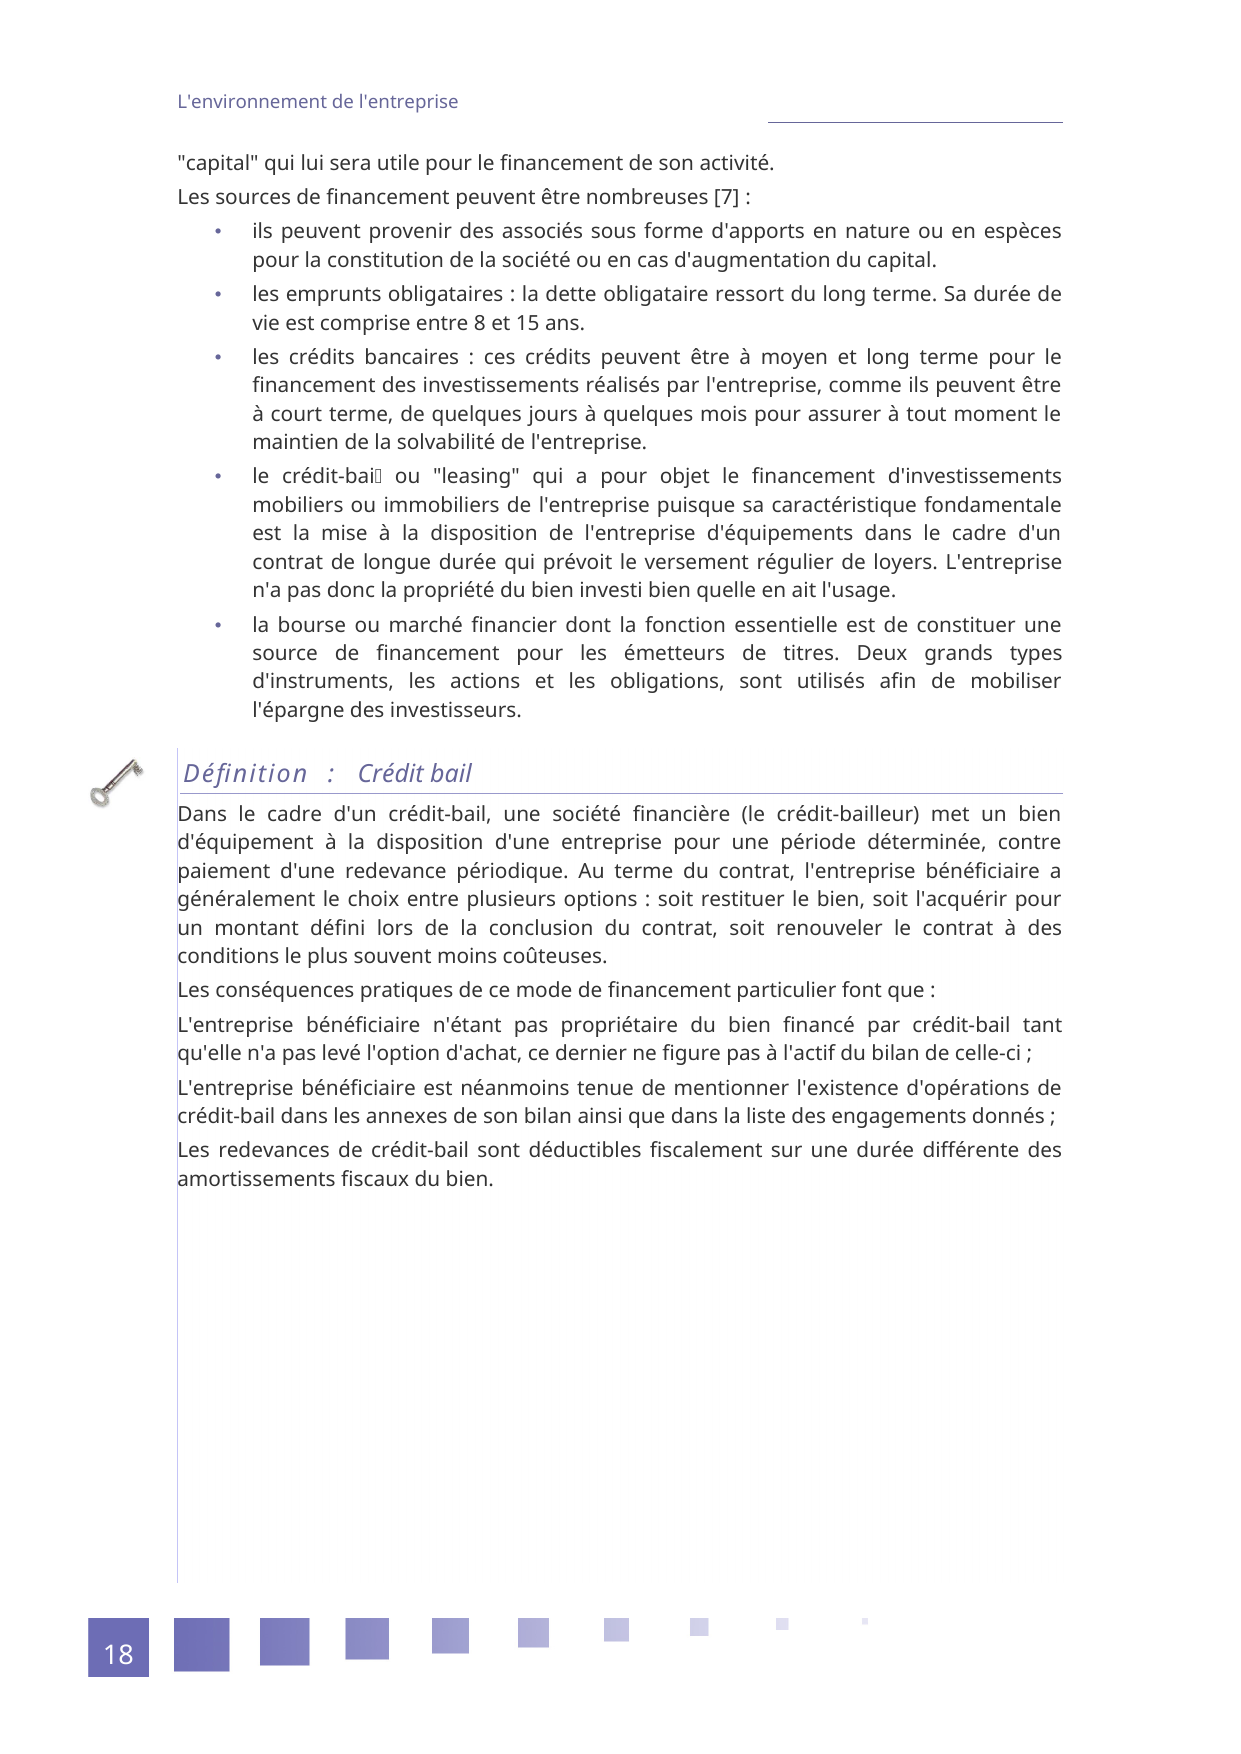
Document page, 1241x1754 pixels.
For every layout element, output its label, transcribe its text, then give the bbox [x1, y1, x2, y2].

picture [88, 1618, 1063, 1677]
list la bourse ou marché financier dont la fonction essentielle est de constituer une source de financement pour les émetteurs de titres. Deux grands types d'instruments, les actions et les obligations, sont utilisés afin de mobiliser l'épargne des investisseurs. [214, 610, 1063, 723]
picture [88, 748, 1064, 1583]
title Définition : Crédit bail [180, 753, 1063, 793]
list le crédit-bai ou "leasing" qui a pour objet le financement d'investissements mobiliers ou immobiliers de l'entreprise puisque sa caractéristique fondamentale est la mise à la disposition de l'entreprise d'équipements dans le cadre d'un contrat de longue durée qui prévoit le versement régulier de loyers. L'entreprise n'a pas donc la propriété du bien investi bien quelle en ait l'usage. [214, 462, 1063, 604]
list ils peuvent provenir des associés sous forme d'apports en nature ou en espèces pour la constitution de la société ou en cas d'augmentation du capital. [214, 216, 1063, 273]
text Les conséquences pratiques de ce mode de financement particulier font que : [177, 976, 1063, 1004]
text "capital" qui lui sera utile pour le financement de son activité. [177, 141, 1063, 176]
list les crédits bancaires : ces crédits peuvent être à moyen et long terme pour le financement des investissements réalisés par l'entreprise, comme ils peuvent être à court terme, de quelques jours à quelques mois pour assurer à tout moment le maintien de la solvabilité de l'entreprise. [214, 342, 1063, 456]
list les emprunts obligataires : la dette obligataire ressort du long terme. Sa durée de vie est comprise entre 8 et 15 ans. [214, 279, 1063, 336]
text L'entreprise bénéficiaire est néanmoins tenue de mentionner l'existence d'opérations de crédit-bail dans les annexes de son bilan ainsi que dans la liste des engagements donnés ; [177, 1073, 1063, 1130]
text L'entreprise bénéficiaire n'étant pas propriétaire du bien financé par crédit-bail tant qu'elle n'a pas levé l'option d'achat, ce dernier ne figure pas à l'actif du bilan de celle-ci ; [177, 1010, 1063, 1067]
text Dans le cadre d'un crédit-bail, une société financière (le crédit-bailleur) met un bien d'équipement à la disposition d'une entreprise pour une période déterminée, contre paiement d'une redevance périodique. Au terme du contrat, l'entreprise bénéficiaire a généralement le choix entre plusieurs options : soit restituer le bien, soit l'acquérir pour un montant défini lors de la conclusion du contrat, soit renouveler le contrat à des conditions le plus souvent moins coûteuses. [177, 799, 1063, 970]
text Les sources de financement peuvent être nombreuses [7] : [177, 182, 1063, 210]
text Les redevances de crédit-bail sont déductibles fiscalement sur une durée différente des amortissements fiscaux du bien. [177, 1136, 1063, 1192]
